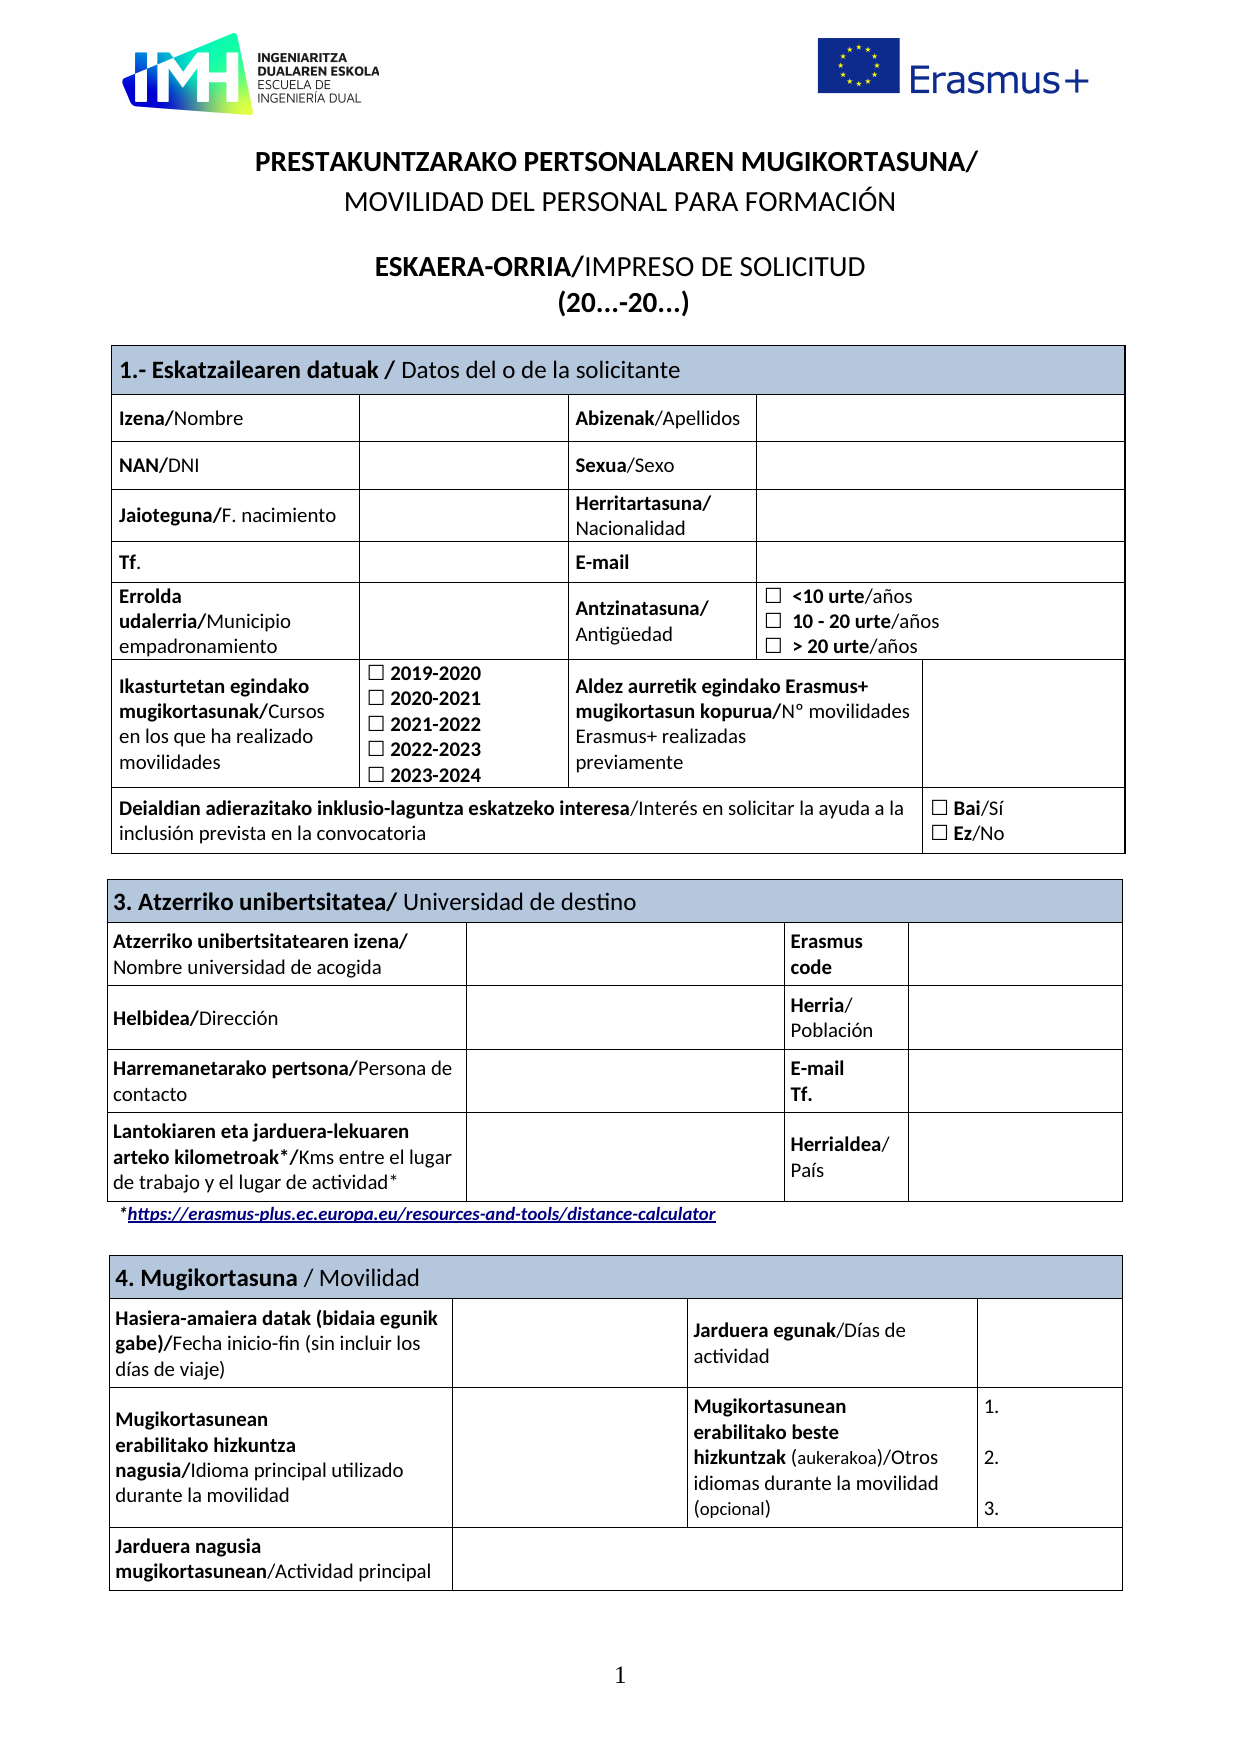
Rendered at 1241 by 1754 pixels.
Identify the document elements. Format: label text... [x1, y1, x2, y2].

table_cell Errolda udalerria/Municipio empadronamiento [112, 583, 359, 659]
table_cell [909, 1050, 1122, 1112]
table_cell 1. 2. 3. [978, 1388, 1122, 1527]
table_cell [467, 986, 784, 1049]
table_cell [757, 542, 1124, 582]
table_cell Jaioteguna/F. nacimiento [112, 490, 359, 541]
table_cell Deialdian adierazitako inklusio-laguntza eskatzeko interesa/Interés en solicitar la ayuda a la inclusión prevista en la convocatoria [112, 788, 922, 852]
table_cell [360, 395, 568, 441]
table_cell [757, 490, 1124, 541]
table_cell [453, 1528, 1122, 1590]
table_cell [757, 442, 1124, 489]
table_cell ☐ <10 urte/años ☐ 10 - 20 urte/años ☐ > 20 urte/años [757, 583, 1124, 659]
table_cell [757, 395, 1124, 441]
table_cell [360, 442, 568, 489]
table_cell ☐ 2019-2020 ☐ 2020-2021 ☐ 2021-2022 ☐ 2022-2023 ☐ 2023-2024 [360, 660, 568, 787]
table_cell [467, 923, 784, 985]
table_cell Izena/Nombre [112, 395, 359, 441]
picture [122, 33, 379, 115]
table_cell Helbidea/Dirección [108, 986, 466, 1049]
table_cell Aldez aurretik egindako Erasmus+ mugikortasun kopurua/Nº movilidades Erasmus+ realizadas previamente [569, 660, 922, 787]
table_cell [909, 1113, 1122, 1201]
table_cell E-mail Tf. [785, 1050, 908, 1112]
table_cell Atzerriko unibertsitatearen izena/ Nombre universidad de acogida [108, 923, 466, 985]
text *https://erasmus-plus.ec.europa.eu/resources-and-tools/distance-calculator [118, 1202, 1122, 1225]
table_cell Abizenak/Apellidos [569, 395, 756, 441]
table_cell [923, 660, 1124, 787]
table_cell [360, 583, 568, 659]
table_cell [360, 490, 568, 541]
text PRESTAKUNTZARAKO PERTSONALAREN MUGIKORTASUNA/ [118, 143, 1122, 179]
table_cell [467, 1050, 784, 1112]
table_cell [467, 1113, 784, 1201]
table_header 4. Mugikortasuna / Movilidad [110, 1256, 1122, 1298]
table_cell Lantokiaren eta jarduera-lekuaren arteko kilometroak*/Kms entre el lugar de trabajo y el lugar de actividad* [108, 1113, 466, 1201]
table_header 1.- Eskatzailearen datuak / Datos del o de la solicitante [112, 346, 1124, 394]
table_cell [978, 1299, 1122, 1387]
text MOVILIDAD DEL PERSONAL PARA FORMACIÓN [118, 183, 1122, 218]
picture [802, 22, 1104, 109]
table_cell [453, 1388, 687, 1527]
text (20...-20...) [118, 284, 1122, 319]
table_cell Jarduera nagusia mugikortasunean/Actividad principal [110, 1528, 452, 1590]
text ESKAERA-ORRIA/IMPRESO DE SOLICITUD [118, 248, 1122, 284]
table_cell Mugikortasunean erabilitako beste hizkuntzak (aukerakoa)/Otros idiomas durante la movilidad (opcional) [688, 1388, 977, 1527]
table_cell Herritartasuna/Nacionalidad [569, 490, 756, 541]
table_cell Herria/Población [785, 986, 908, 1049]
table_cell ☐ Bai/Sí ☐ Ez/No [923, 788, 1124, 852]
table_cell Mugikortasunean erabilitako hizkuntza nagusia/Idioma principal utilizado durante la movilidad [110, 1388, 452, 1527]
table_cell NAN/DNI [112, 442, 359, 489]
table_cell Hasiera-amaiera datak (bidaia egunik gabe)/Fecha inicio-fin (sin incluir los días de viaje) [110, 1299, 452, 1387]
table_cell [909, 986, 1122, 1049]
table_cell Herrialdea/País [785, 1113, 908, 1201]
table_cell E-mail [569, 542, 756, 582]
table_cell Tf. [112, 542, 359, 582]
table_cell Erasmus code [785, 923, 908, 985]
table_cell Ikasturtetan egindako mugikortasunak/Cursos en los que ha realizado movilidades [112, 660, 359, 787]
table_cell Antzinatasuna/Antigüedad [569, 583, 756, 659]
table_cell Jarduera egunak/Días de actividad [688, 1299, 977, 1387]
table_cell [453, 1299, 687, 1387]
table_cell [909, 923, 1122, 985]
table_cell [360, 542, 568, 582]
table_header 3. Atzerriko unibertsitatea/ Universidad de destino [108, 880, 1122, 922]
table_cell Harremanetarako pertsona/Persona de contacto [108, 1050, 466, 1112]
table_cell Sexua/Sexo [569, 442, 756, 489]
